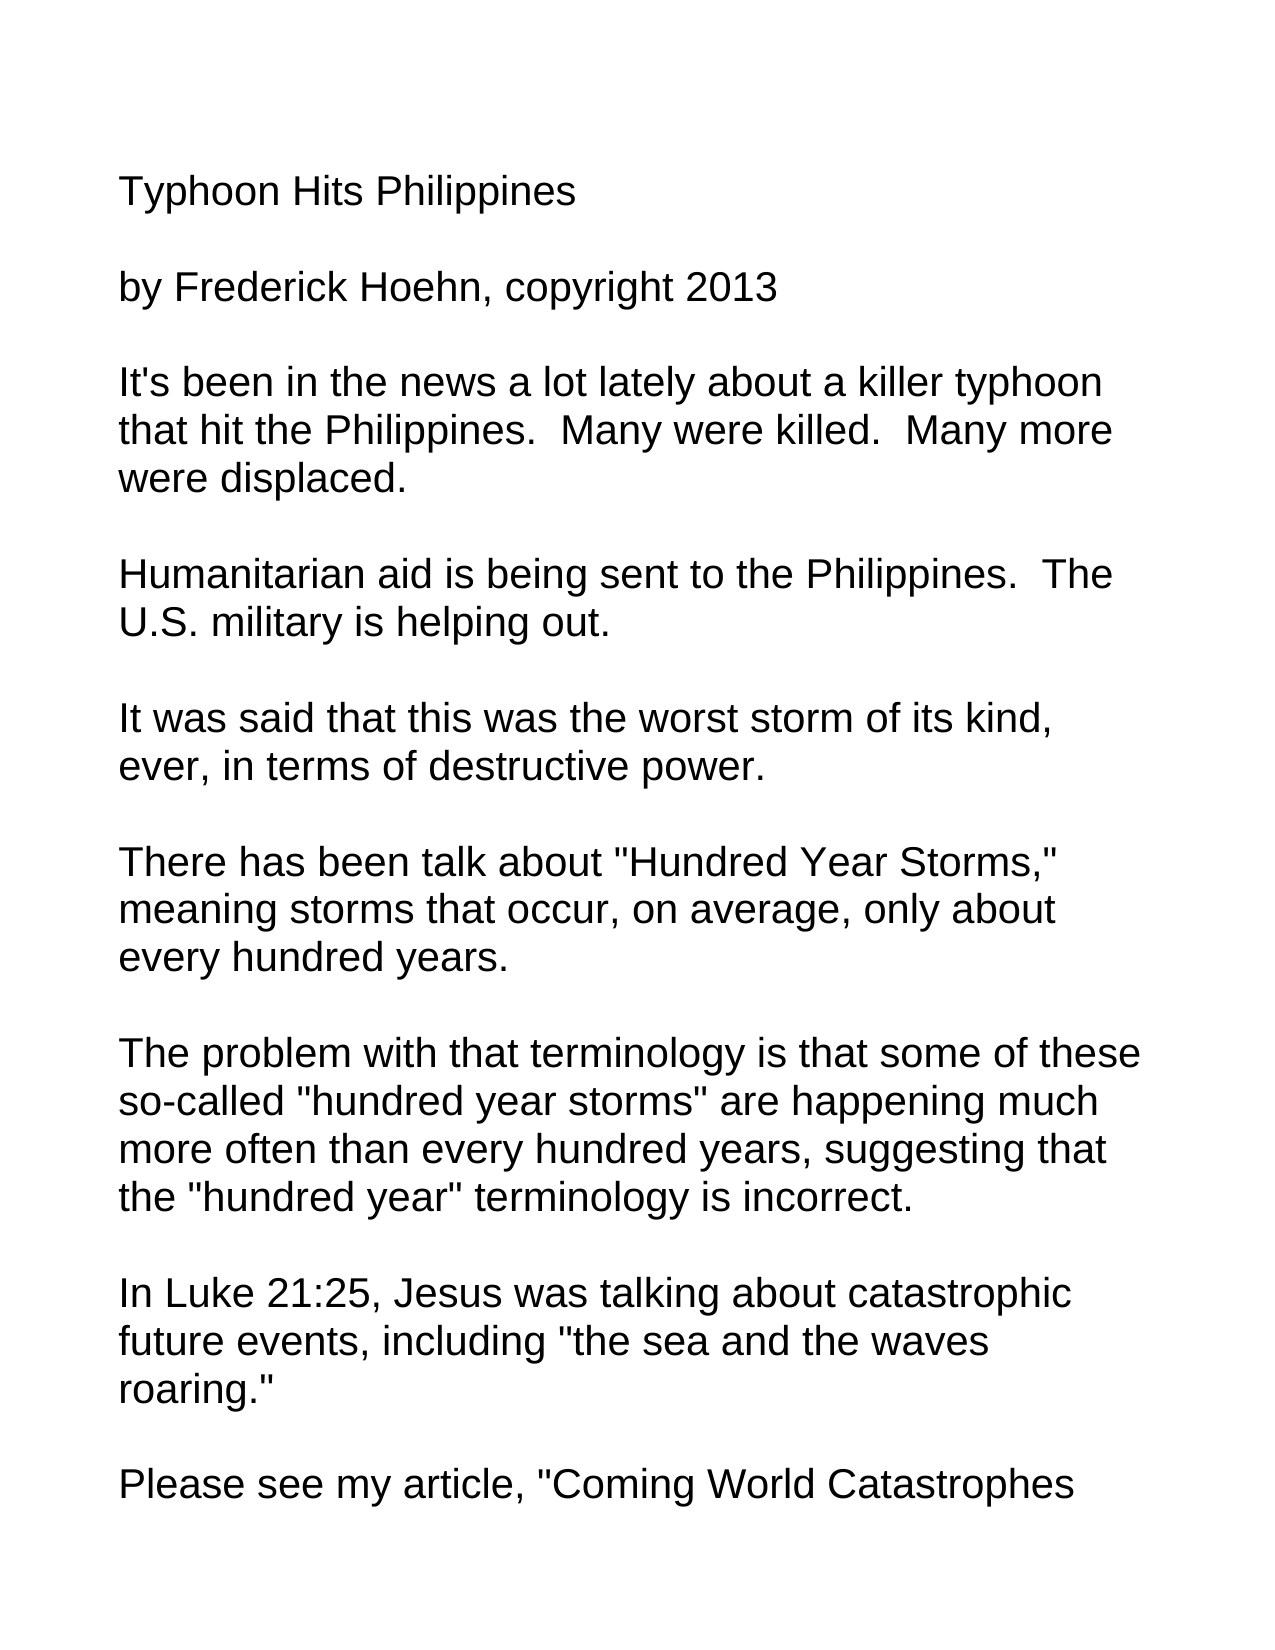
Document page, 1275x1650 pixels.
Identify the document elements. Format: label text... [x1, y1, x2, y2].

text The problem with that terminology is that some of these so-called "hundred year storms" are happening much more often than every hundred years, suggesting that the "hundred year" terminology is incorrect. [118, 1028, 1157, 1220]
text Typhoon Hits Philippines [118, 166, 1157, 214]
text Humanitarian aid is being sent to the Philippines. The U.S. military is helping out. [118, 549, 1157, 645]
text In Luke 21:25, Jesus was talking about catastrophic future events, including "the sea and the waves roaring." [118, 1268, 1157, 1412]
text by Frederick Hoehn, copyright 2013 [118, 262, 1157, 310]
text It was said that this was the worst storm of its kind, ever, in terms of destructive power. [118, 693, 1157, 789]
text Please see my article, "Coming World Catastrophes [118, 1460, 1157, 1508]
text There has been talk about "Hundred Year Storms," meaning storms that occur, on average, only about every hundred years. [118, 837, 1157, 981]
text It's been in the news a lot lately about a killer typhoon that hit the Philippines. Many were killed. Many more were displaced. [118, 358, 1157, 501]
